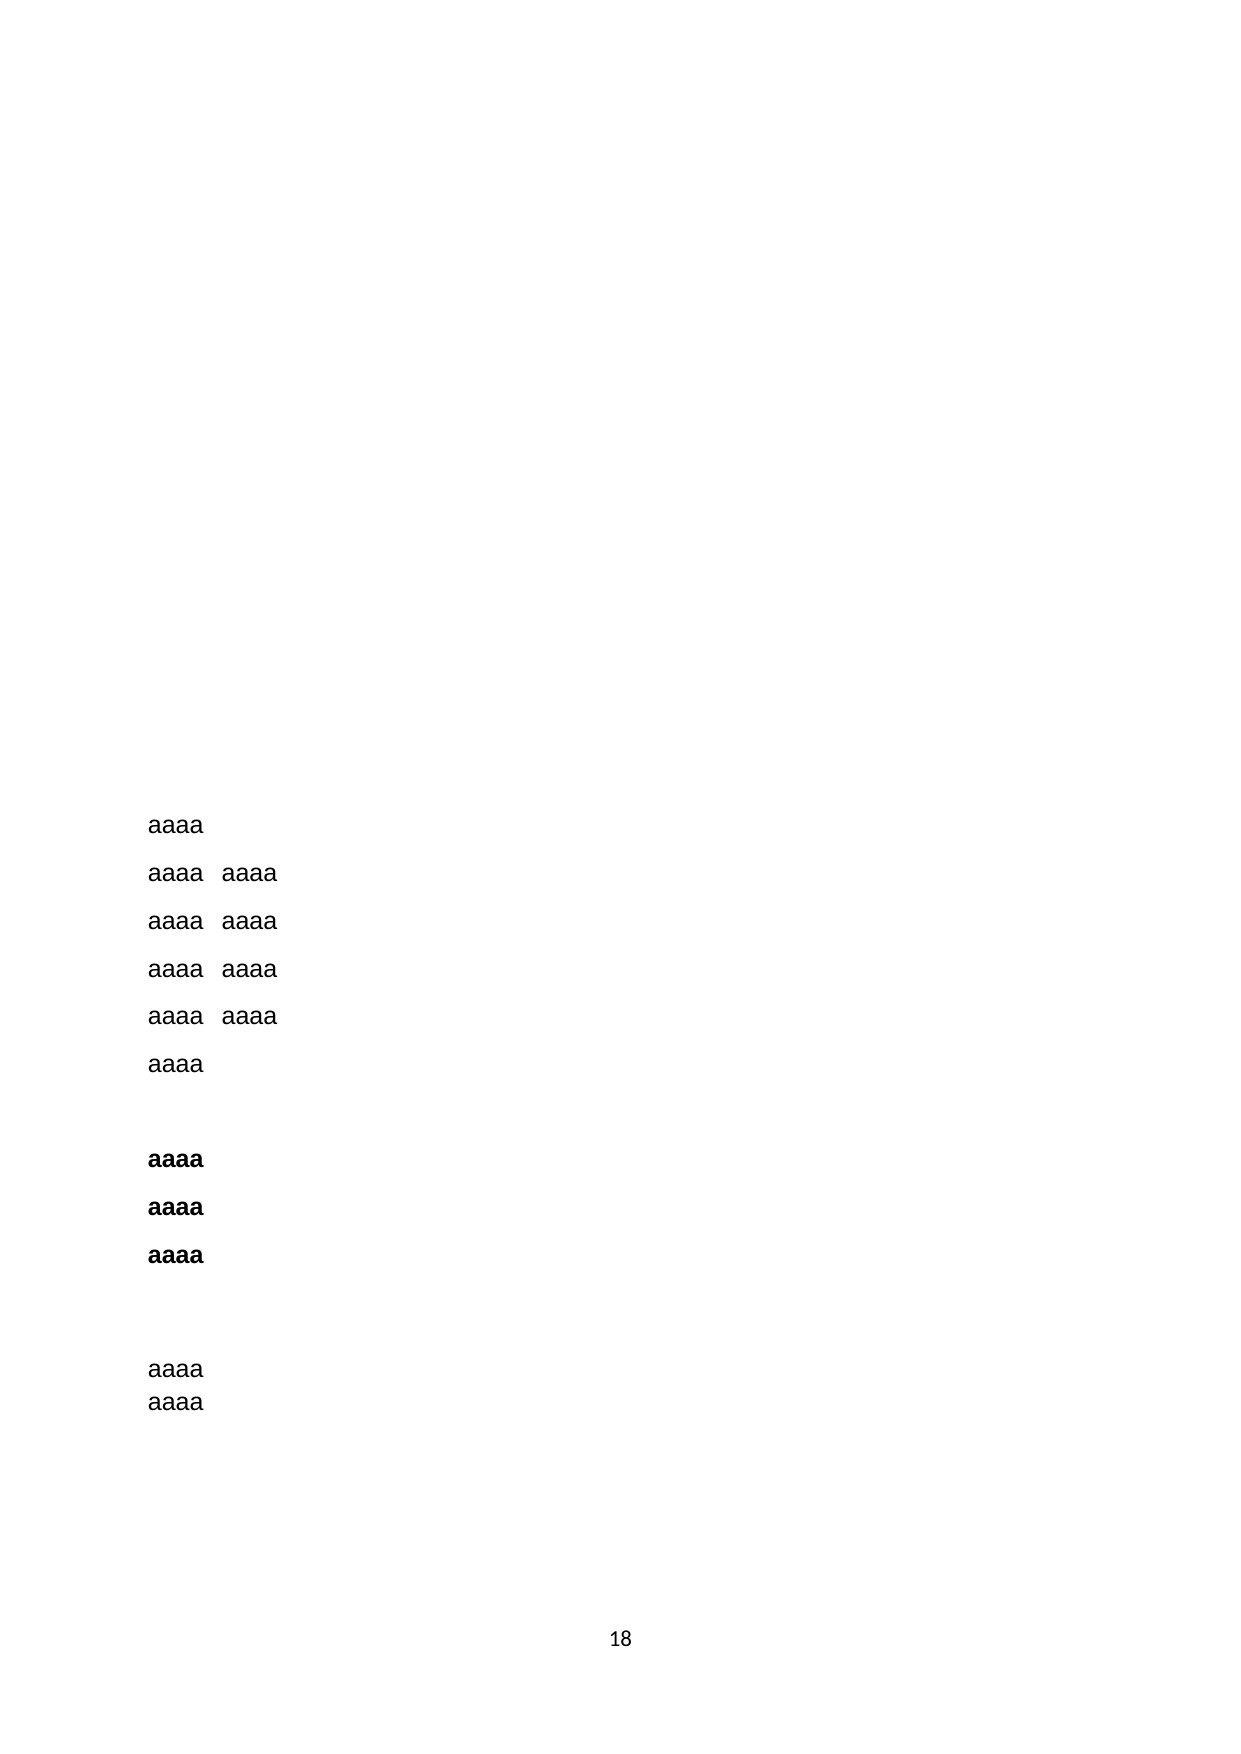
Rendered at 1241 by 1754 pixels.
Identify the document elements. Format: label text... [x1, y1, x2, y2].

text aaaa [148, 1192, 1092, 1221]
text aaaa [148, 1387, 1092, 1415]
text aaaa [148, 1354, 1092, 1382]
text aaaa [148, 811, 1092, 839]
text aaaa aaaa [148, 858, 1092, 887]
text aaaa aaaa [148, 1001, 1092, 1030]
text aaaa [148, 1240, 1092, 1269]
text aaaa [148, 1144, 1092, 1173]
text aaaa [148, 1049, 1092, 1078]
text aaaa aaaa [148, 954, 1092, 982]
text aaaa aaaa [148, 906, 1092, 935]
